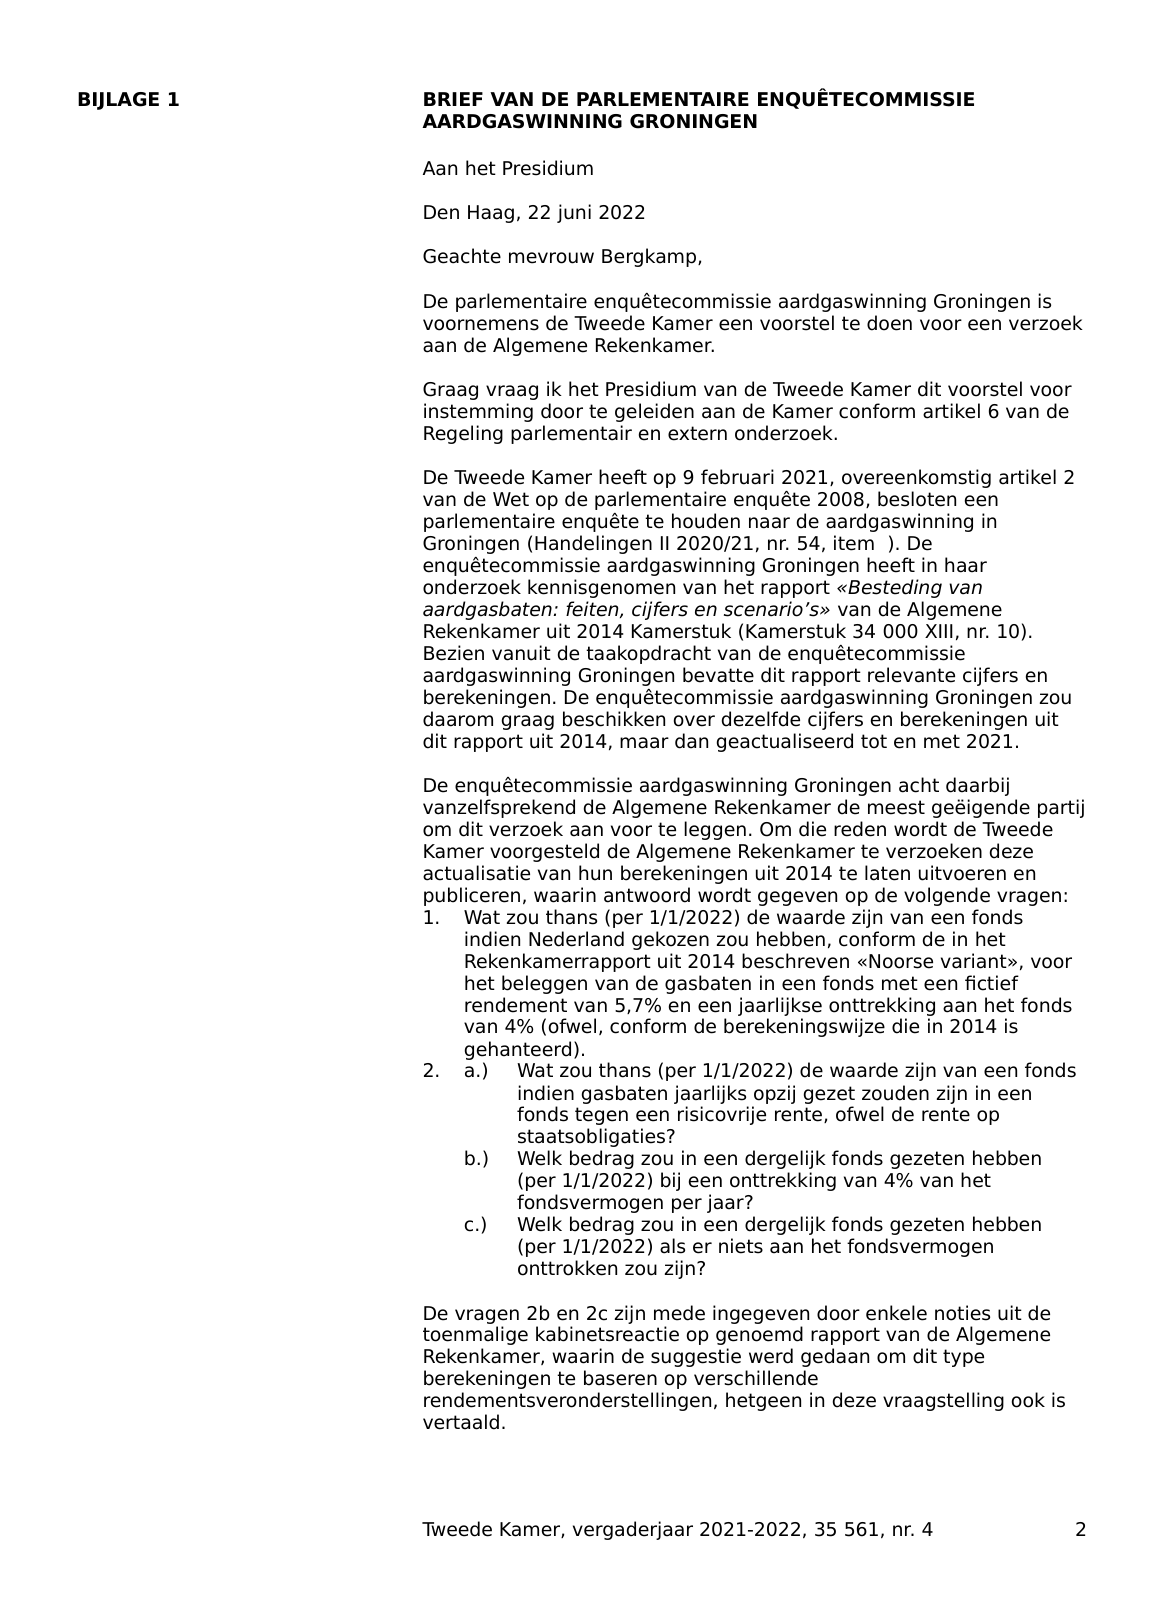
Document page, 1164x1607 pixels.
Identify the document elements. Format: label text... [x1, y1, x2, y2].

text 2. a.) Wat zou thans (per 1/1/2022) de waarde zijn van een fonds indien gasbaten jaarlijks opzij gezet zouden zijn in een fonds tegen een risicovrije rente, ofwel de rente op staatsobligaties? [422, 1060, 1087, 1148]
text b.) Welk bedrag zou in een dergelijk fonds gezeten hebben (per 1/1/2022) bij een onttrekking van 4% van het fondsvermogen per jaar? [464, 1148, 1087, 1214]
text De vragen 2b en 2c zijn mede ingegeven door enkele noties uit de toenmalige kabinetsreactie op genoemd rapport van de Algemene Rekenkamer, waarin de suggestie werd gedaan om dit type berekeningen te baseren op verschillende rendementsveronderstellingen, hetgeen in deze vraagstelling ook is vertaald. [422, 1302, 1087, 1434]
text Aan het Presidium [422, 158, 1087, 180]
text De parlementaire enquêtecommissie aardgaswinning Groningen is voornemens de Tweede Kamer een voorstel te doen voor een verzoek aan de Algemene Rekenkamer. [422, 291, 1087, 356]
subtitle BIJLAGE 1 BRIEF VAN DE PARLEMENTAIRE ENQUÊTECOMMISSIE AARDGASWINNING GRONINGEN [77, 89, 1087, 133]
text 1. Wat zou thans (per 1/1/2022) de waarde zijn van een fonds indien Nederland gekozen zou hebben, conform de in het Rekenkamerrapport uit 2014 beschreven «Noorse variant», voor het beleggen van de gasbaten in een fonds met een fictief rendement van 5,7% en een jaarlijkse onttrekking aan het fonds van 4% (ofwel, conform de berekeningswijze die in 2014 is gehanteerd). [422, 907, 1087, 1060]
text De Tweede Kamer heeft op 9 februari 2021, overeenkomstig artikel 2 van de Wet op de parlementaire enquête 2008, besloten een parlementaire enquête te houden naar de aardgaswinning in Groningen (Handelingen II 2020/21, nr. 54, item ). De enquêtecommissie aardgaswinning Groningen heeft in haar onderzoek kennisgenomen van het rapport «Besteding van aardgasbaten: feiten, cijfers en scenario’s» van de Algemene Rekenkamer uit 2014 Kamerstuk (Kamerstuk 34 000 XIII, nr. 10). Bezien vanuit de taakopdracht van de enquêtecommissie aardgaswinning Groningen bevatte dit rapport relevante cijfers en berekeningen. De enquêtecommissie aardgaswinning Groningen zou daarom graag beschikken over dezelfde cijfers en berekeningen uit dit rapport uit 2014, maar dan geactualiseerd tot en met 2021. [422, 467, 1087, 752]
text Den Haag, 22 juni 2022 [422, 202, 1087, 224]
text Graag vraag ik het Presidium van de Tweede Kamer dit voorstel voor instemming door te geleiden aan de Kamer conform artikel 6 van de Regeling parlementair en extern onderzoek. [422, 379, 1087, 444]
text Geachte mevrouw Bergkamp, [422, 246, 1087, 268]
text De enquêtecommissie aardgaswinning Groningen acht daarbij vanzelfsprekend de Algemene Rekenkamer de meest geëigende partij om dit verzoek aan voor te leggen. Om die reden wordt de Tweede Kamer voorgesteld de Algemene Rekenkamer te verzoeken deze actualisatie van hun berekeningen uit 2014 te laten uitvoeren en publiceren, waarin antwoord wordt gegeven op de volgende vragen: [422, 775, 1087, 907]
text c.) Welk bedrag zou in een dergelijk fonds gezeten hebben (per 1/1/2022) als er niets aan het fondsvermogen onttrokken zou zijn? [464, 1214, 1087, 1280]
